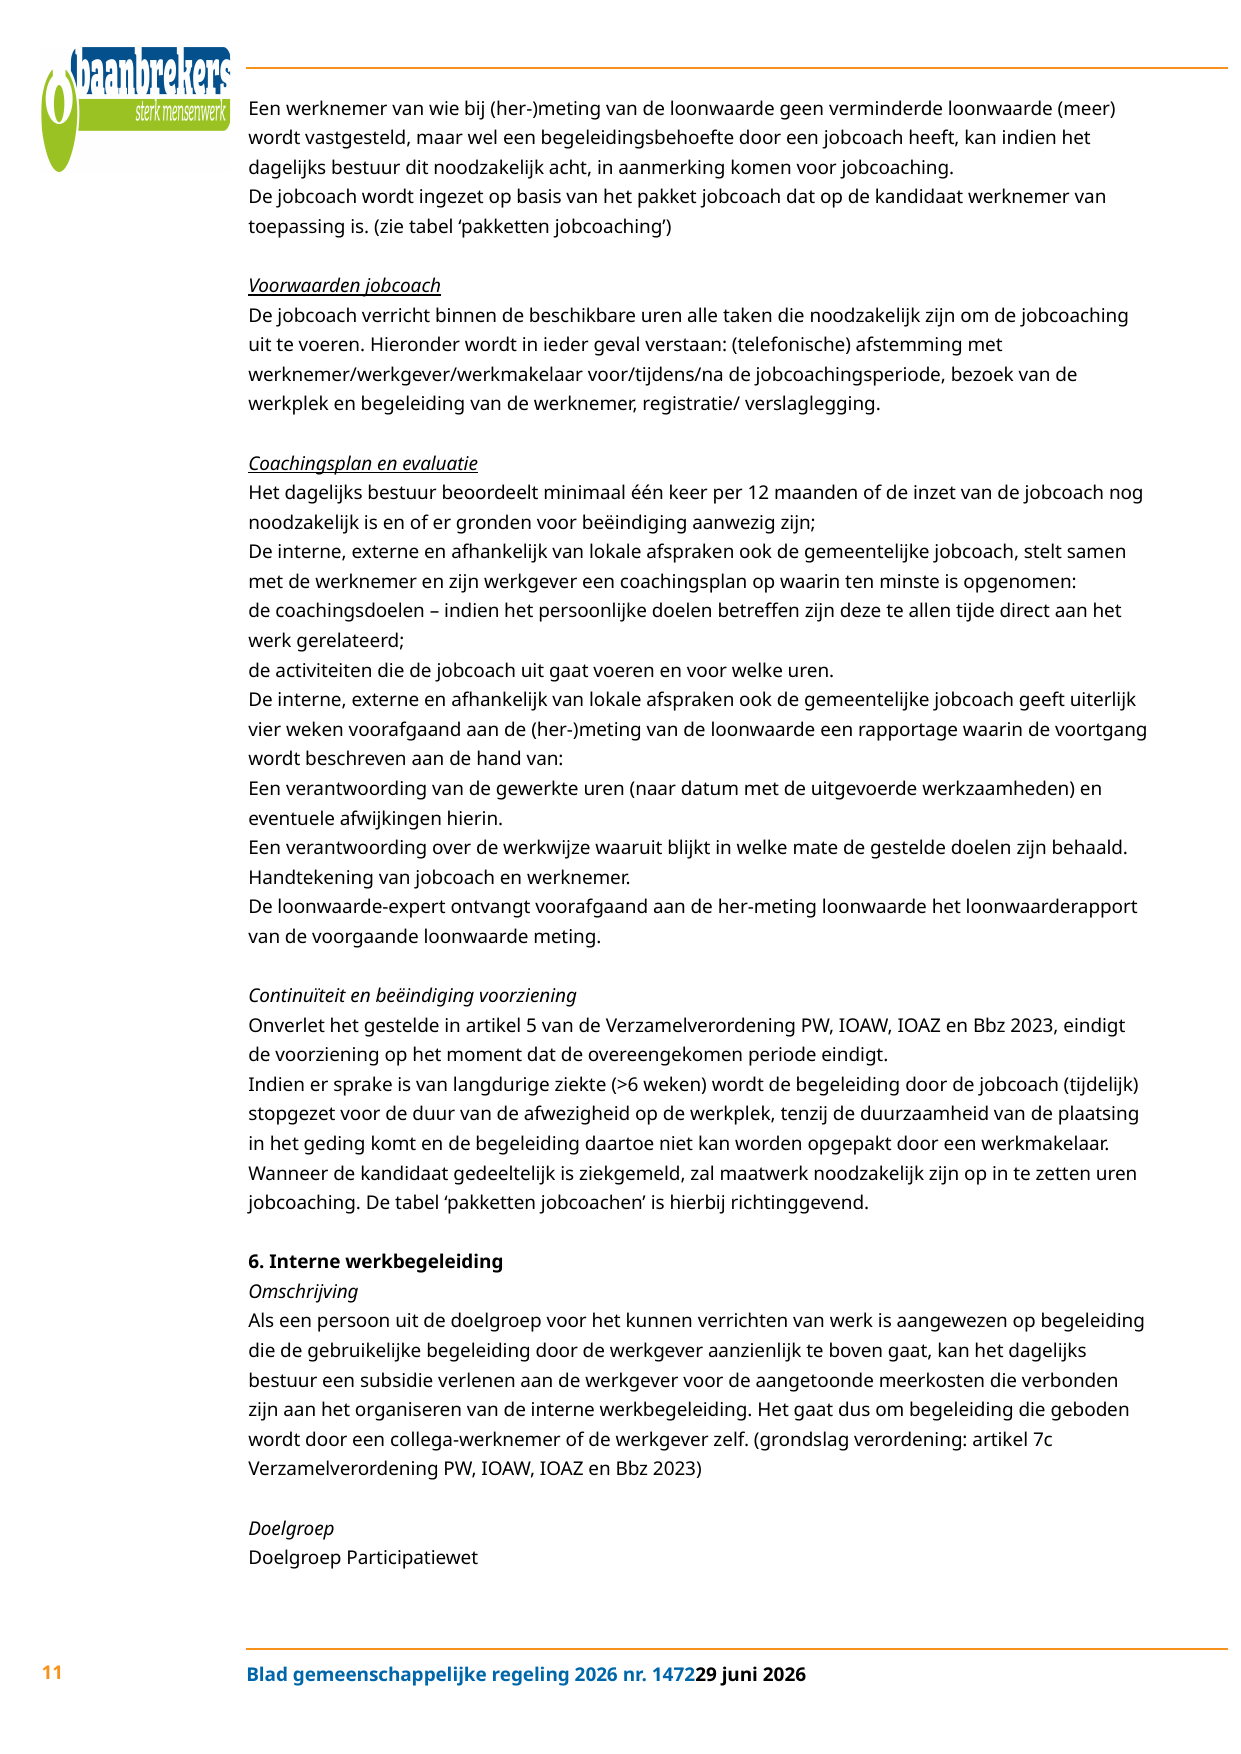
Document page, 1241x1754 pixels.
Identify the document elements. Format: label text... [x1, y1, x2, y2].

text De jobcoach verricht binnen de beschikbare uren alle taken die noodzakelijk zijn om de jobcoaching uit te voeren. Hieronder wordt in ieder geval verstaan: (telefonische) afstemming met werknemer/werkgever/werkmakelaar voor/tijdens/na de jobcoachingsperiode, bezoek van de werkplek en begeleiding van de werknemer, registratie/ verslaglegging. [248, 302, 1152, 416]
text De interne, externe en afhankelijk van lokale afspraken ook de gemeentelijke jobcoach, stelt samen met de werknemer en zijn werkgever een coachingsplan op waarin ten minste is opgenomen: [248, 538, 1152, 594]
text Voorwaarden jobcoach [248, 272, 1152, 298]
text Als een persoon uit de doelgroep voor het kunnen verrichten van werk is aangewezen op begeleiding die de gebruikelijke begeleiding door de werkgever aanzienlijk te boven gaat, kan het dagelijks bestuur een subsidie verlenen aan de werkgever voor de aangetoonde meerkosten die verbonden zijn aan het organiseren van de interne werkbegeleiding. Het gaat dus om begeleiding die geboden wordt door een collega-werknemer of de werkgever zelf. (grondslag verordening: artikel 7c Verzamelverordening PW, IOAW, IOAZ en Bbz 2023) [248, 1308, 1152, 1481]
picture [41, 47, 231, 172]
text de activiteiten die de jobcoach uit gaat voeren en voor welke uren. [248, 657, 1152, 683]
text Een werknemer van wie bij (her-)meting van de loonwaarde geen verminderde loonwaarde (meer) wordt vastgesteld, maar wel een begeleidingsbehoefte door een jobcoach heeft, kan indien het dagelijks bestuur dit noodzakelijk acht, in aanmerking komen voor jobcoaching. [248, 95, 1152, 180]
text Onverlet het gestelde in artikel 5 van de Verzamelverordening PW, IOAW, IOAZ en Bbz 2023, eindigt de voorziening op het moment dat de overeengekomen periode eindigt. [248, 1012, 1152, 1067]
text Coachingsplan en evaluatie [248, 450, 1152, 476]
text Continuïteit en beëindiging voorziening [248, 982, 1152, 1008]
text de coachingsdoelen – indien het persoonlijke doelen betreffen zijn deze te allen tijde direct aan het werk gerelateerd; [248, 598, 1152, 653]
text De interne, externe en afhankelijk van lokale afspraken ook de gemeentelijke jobcoach geeft uiterlijk vier weken voorafgaand aan de (her-)meting van de loonwaarde een rapportage waarin de voortgang wordt beschreven aan de hand van: [248, 686, 1152, 771]
text Doelgroep [248, 1515, 1152, 1541]
text Handtekening van jobcoach en werknemer. [248, 864, 1152, 890]
text Een verantwoording van de gewerkte uren (naar datum met de uitgevoerde werkzaamheden) en eventuele afwijkingen hierin. [248, 775, 1152, 831]
text Indien er sprake is van langdurige ziekte (>6 weken) wordt de begeleiding door de jobcoach (tijdelijk) stopgezet voor de duur van de afwezigheid op de werkplek, tenzij de duurzaamheid van de plaatsing in het geding komt en de begeleiding daartoe niet kan worden opgepakt door een werkmakelaar. [248, 1071, 1152, 1156]
text Het dagelijks bestuur beoordeelt minimaal één keer per 12 maanden of de inzet van de jobcoach nog noodzakelijk is en of er gronden voor beëindiging aanwezig zijn; [248, 479, 1152, 535]
text De jobcoach wordt ingezet op basis van het pakket jobcoach dat op de kandidaat werknemer van toepassing is. (zie tabel ‘pakketten jobcoaching’) [248, 183, 1152, 239]
text 6. Interne werkbegeleiding [248, 1248, 1152, 1274]
text Doelgroep Participatiewet [248, 1544, 1152, 1570]
text Een verantwoording over de werkwijze waaruit blijkt in welke mate de gestelde doelen zijn behaald. [248, 834, 1152, 860]
text Omschrijving [248, 1278, 1152, 1304]
text De loonwaarde-expert ontvangt voorafgaand aan de her-meting loonwaarde het loonwaarderapport van de voorgaande loonwaarde meting. [248, 893, 1152, 949]
text Wanneer de kandidaat gedeeltelijk is ziekgemeld, zal maatwerk noodzakelijk zijn op in te zetten uren jobcoaching. De tabel ‘pakketten jobcoachen’ is hierbij richtinggevend. [248, 1160, 1152, 1215]
